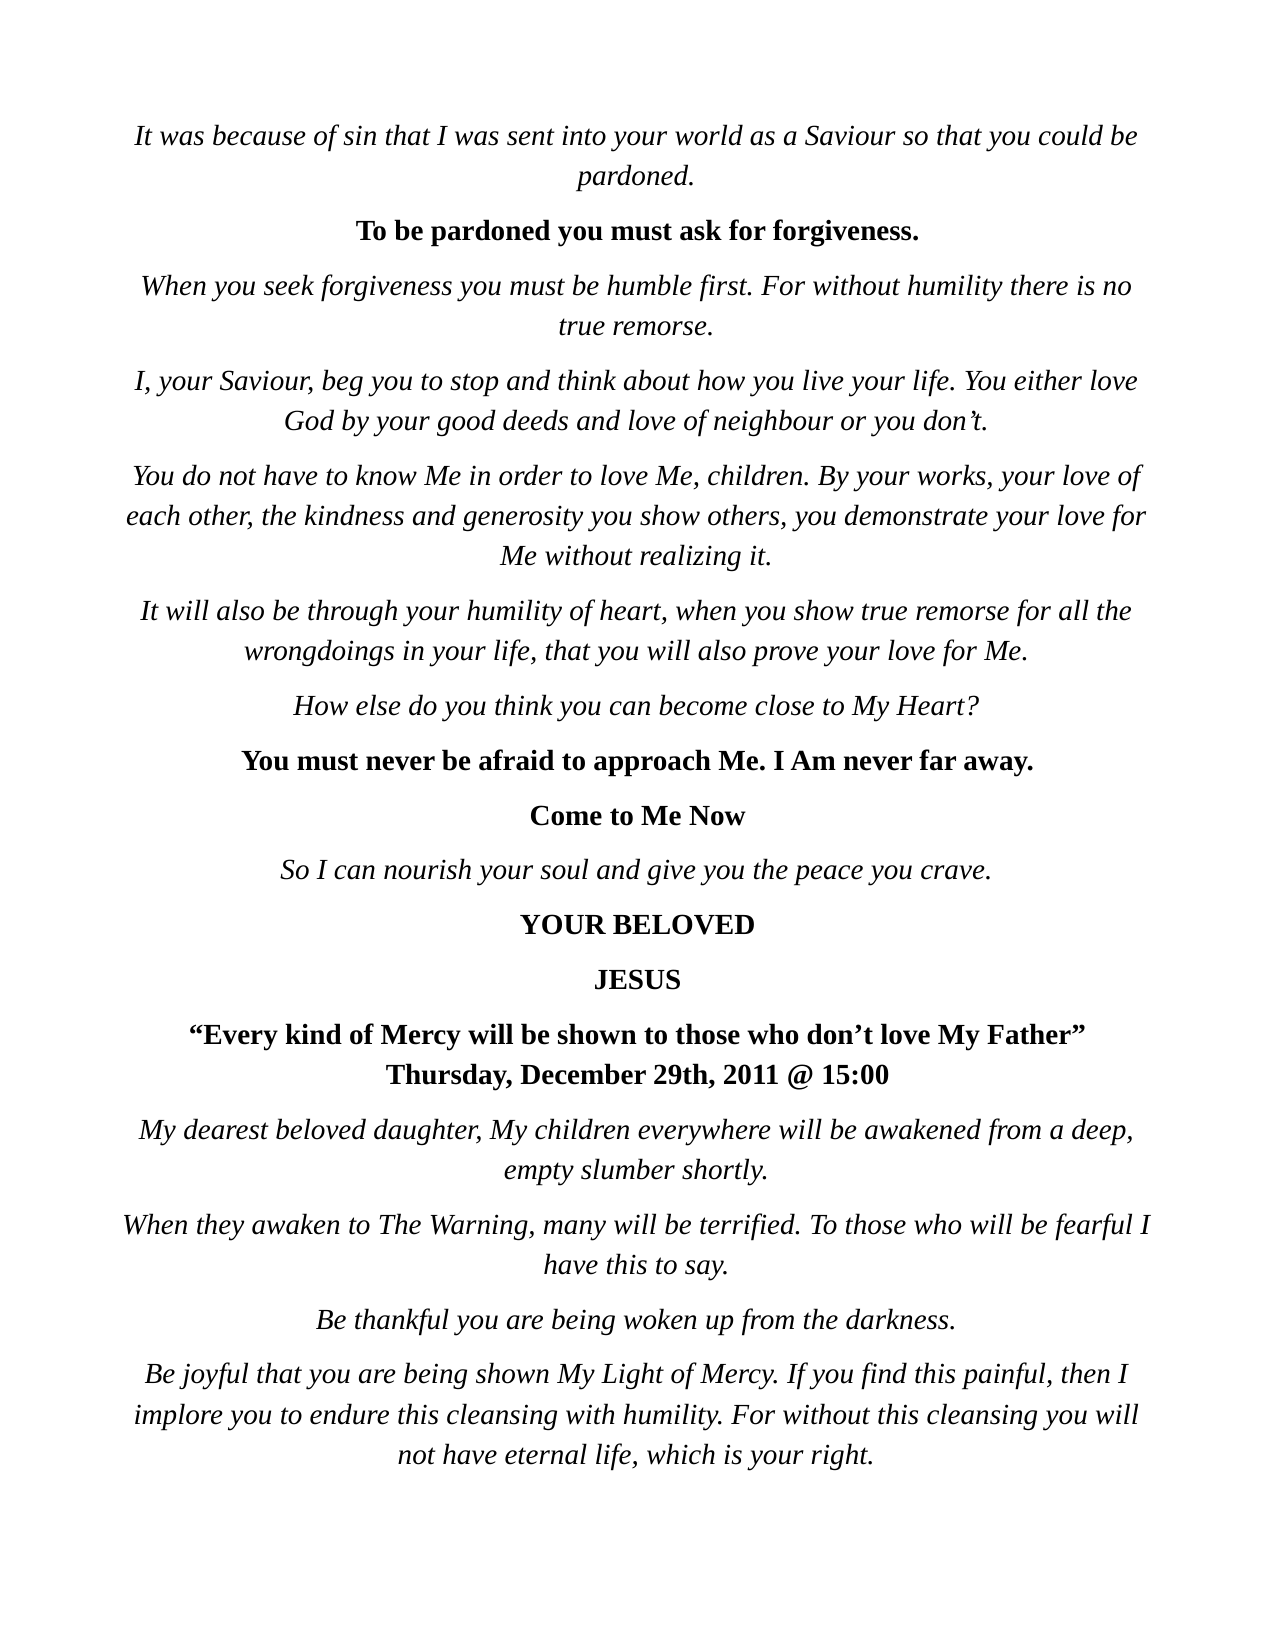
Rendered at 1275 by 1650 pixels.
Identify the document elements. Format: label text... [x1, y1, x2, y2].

text You must never be afraid to approach Me. I Am never far away. [118, 743, 1157, 776]
text You do not have to know Me in order to love Me, children. By your works, your love of each other, the kindness and generosity you show others, you demonstrate your love for Me without realizing it. [118, 458, 1157, 572]
text To be pardoned you must ask for forgiveness. [118, 213, 1157, 247]
text When they awaken to The Warning, many will be terrified. To those who will be fearful I have this to say. [118, 1207, 1157, 1281]
text I, your Saviour, beg you to stop and think about how you live your life. You either love God by your good deeds and love of neighbour or you don’t. [118, 363, 1157, 437]
text Come to Me Now [118, 798, 1157, 831]
text YOUR BELOVED [118, 907, 1157, 941]
text It was because of sin that I was sent into your world as a Saviour so that you could be pardoned. [118, 118, 1157, 192]
text JESUS [118, 962, 1157, 996]
text When you seek forgiveness you must be humble first. For without humility there is no true remorse. [118, 268, 1157, 342]
text “Every kind of Mercy will be shown to those who don’t love My Father” Thursday, December 29th, 2011 @ 15:00 [118, 1017, 1157, 1091]
text Be thankful you are being woken up from the darkness. [118, 1302, 1157, 1335]
text So I can nourish your soul and give you the peace you crave. [118, 852, 1157, 886]
text My dearest beloved daughter, My children everywhere will be awakened from a deep, empty slumber shortly. [118, 1112, 1157, 1186]
text Be joyful that you are being shown My Light of Mercy. If you find this painful, then I implore you to endure this cleansing with humility. For without this cleansing you will not have eternal life, which is your right. [118, 1357, 1157, 1471]
text It will also be through your humility of heart, when you show true remorse for all the wrongdoings in your life, that you will also prove your love for Me. [118, 593, 1157, 667]
text How else do you think you can become close to My Heart? [118, 688, 1157, 722]
